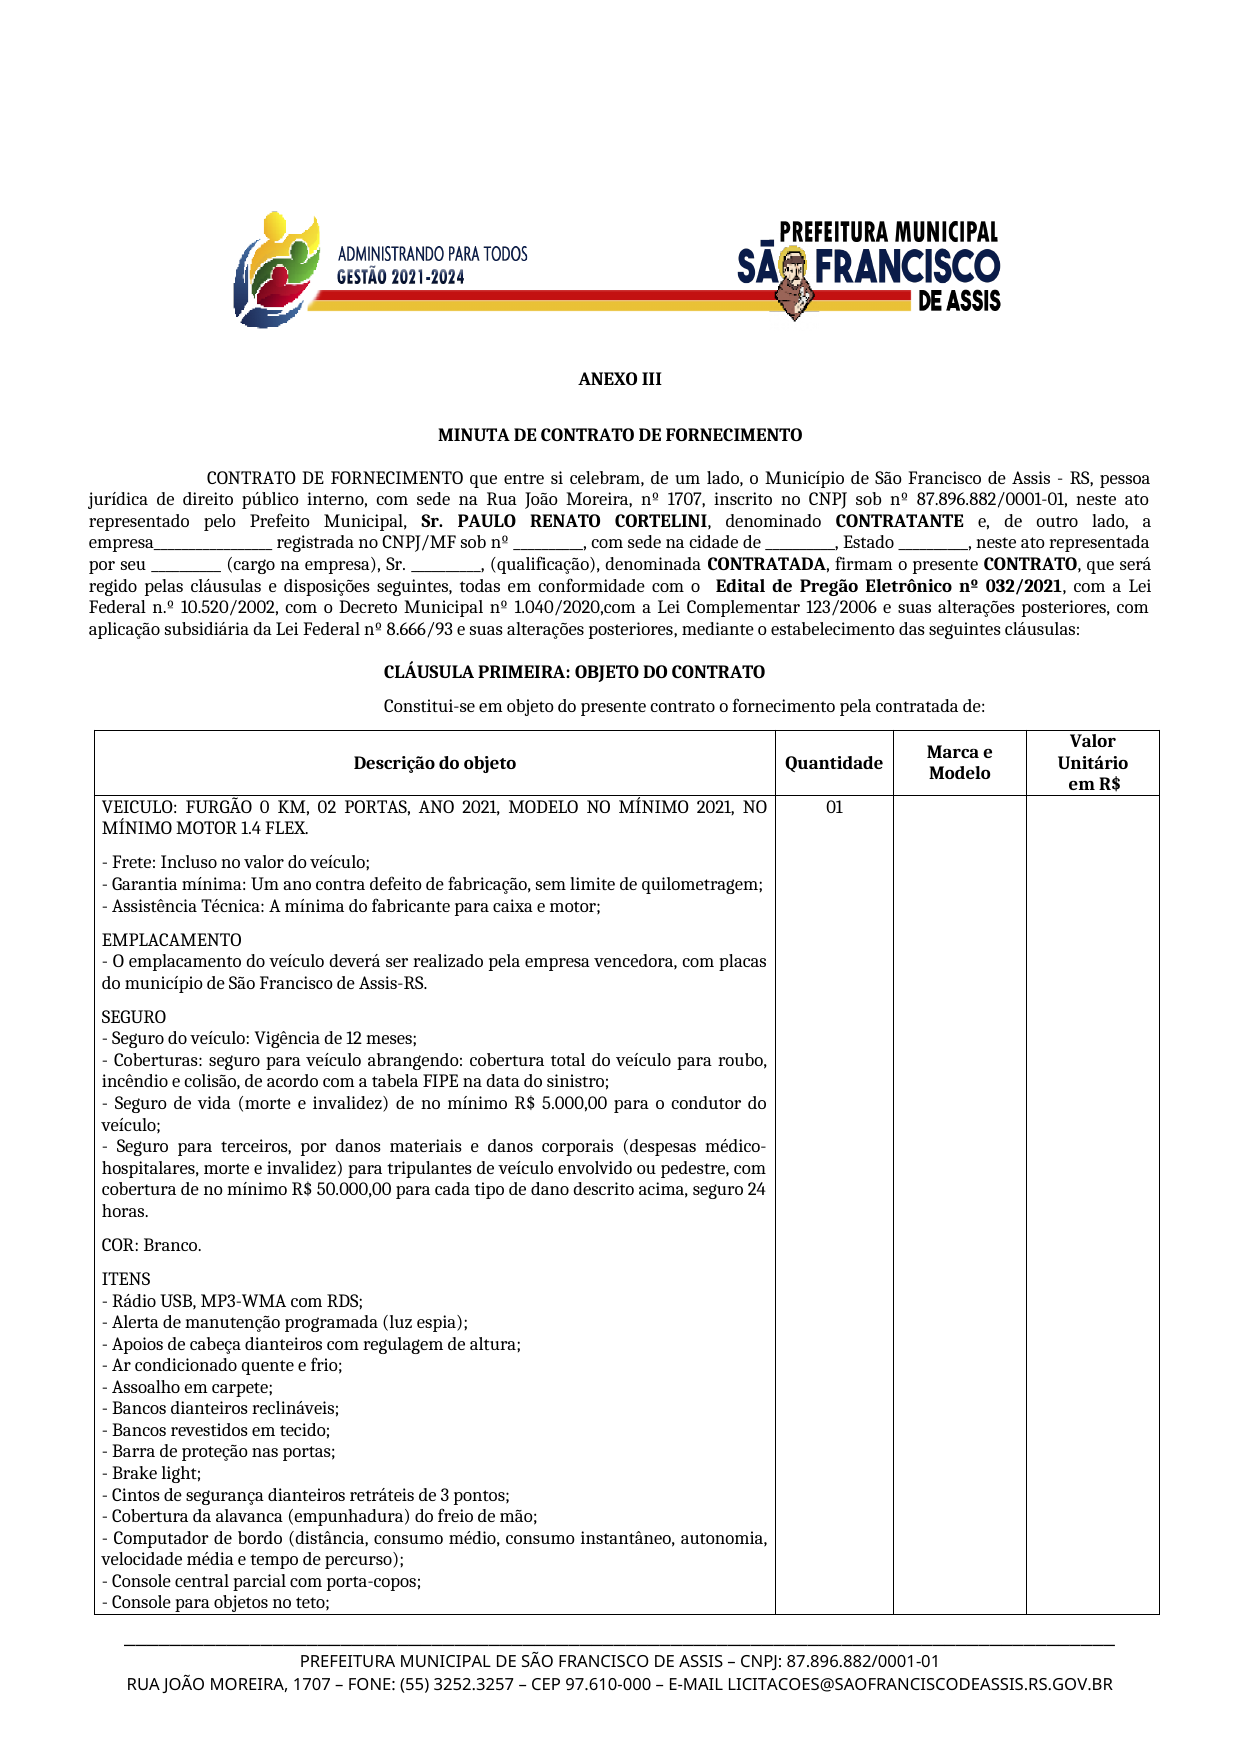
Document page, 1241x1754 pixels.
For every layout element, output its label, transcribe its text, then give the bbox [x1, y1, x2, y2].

text MINUTA DE CONTRATO DE FORNECIMENTO [89, 424, 1152, 446]
table_header Marca e Modelo [894, 731, 1026, 795]
table_header Descrição do objeto [95, 731, 775, 795]
table_header Quantidade [776, 731, 893, 795]
table_header Valor Unitário em R$ [1027, 731, 1159, 795]
table_cell VEICULO: FURGÃO 0 KM, 02 PORTAS, ANO 2021, MODELO NO MÍNIMO 2021, NO MÍNIMO MOTOR 1.4 FLEX. - Frete: Incluso no valor do veículo; - Garantia mínima: Um ano contra defeito de fabricação, sem limite de quilometragem; - Assistência Técnica: A mínima do fabricante para caixa e motor; EMPLACAMENTO - O emplacamento do veículo deverá ser realizado pela empresa vencedora, com placas do município de São Francisco de Assis-RS. SEGURO - Seguro do veículo: Vigência de 12 meses; - Coberturas: seguro para veículo abrangendo: cobertura total do veículo para roubo, incêndio e colisão, de acordo com a tabela FIPE na data do sinistro; - Seguro de vida (morte e invalidez) de no mínimo R$ 5.000,00 para o condutor do veículo; - Seguro para terceiros, por danos materiais e danos corporais (despesas médico-hospitalares, morte e invalidez) para tripulantes de veículo envolvido ou pedestre, com cobertura de no mínimo R$ 50.000,00 para cada tipo de dano descrito acima, seguro 24 horas. COR: Branco. ITENS - Rádio USB, MP3-WMA com RDS; - Alerta de manutenção programada (luz espia); - Apoios de cabeça dianteiros com regulagem de altura; - Ar condicionado quente e frio; - Assoalho em carpete; - Bancos dianteiros reclináveis; - Bancos revestidos em tecido; - Barra de proteção nas portas; - Brake light; - Cintos de segurança dianteiros retráteis de 3 pontos; - Cobertura da alavanca (empunhadura) do freio de mão; - Computador de bordo (distância, consumo médio, consumo instantâneo, autonomia, velocidade média e tempo de percurso); - Console central parcial com porta-copos; - Console para objetos no teto; [95, 796, 775, 1613]
text ANEXO III [89, 369, 1152, 390]
text CLÁUSULA PRIMEIRA: OBJETO DO CONTRATO [89, 661, 1152, 683]
table_cell [1027, 796, 1159, 1613]
text Constitui-se em objeto do presente contrato o fornecimento pela contratada de: [89, 696, 1152, 717]
text CONTRATO DE FORNECIMENTO que entre si celebram, de um lado, o Município de São Francisco de Assis - RS, pessoa jurídica de direito público interno, com sede na Rua João Moreira, nº 1707, inscrito no CNPJ sob nº 87.896.882/0001-01, neste ato representado pelo Prefeito Municipal, Sr. PAULO RENATO CORTELINI, denominado CONTRATANTE e, de outro lado, a empresa_________________ registrada no CNPJ/MF sob nº __________, com sede na cidade de __________, Estado __________, neste ato representada por seu __________ (cargo na empresa), Sr. __________, (qualificação), denominada CONTRATADA, firmam o presente CONTRATO, que será regido pelas cláusulas e disposições seguintes, todas em conformidade com o Edital de Pregão Eletrônico nº 032/2021, com a Lei Federal n.º 10.520/2002, com o Decreto Municipal nº 1.040/2020,com a Lei Complementar 123/2006 e suas alterações posteriores, com aplicação subsidiária da Lei Federal nº 8.666/93 e suas alterações posteriores, mediante o estabelecimento das seguintes cláusulas: [89, 467, 1152, 640]
table_cell 01 [776, 796, 893, 1613]
table_cell [894, 796, 1026, 1613]
